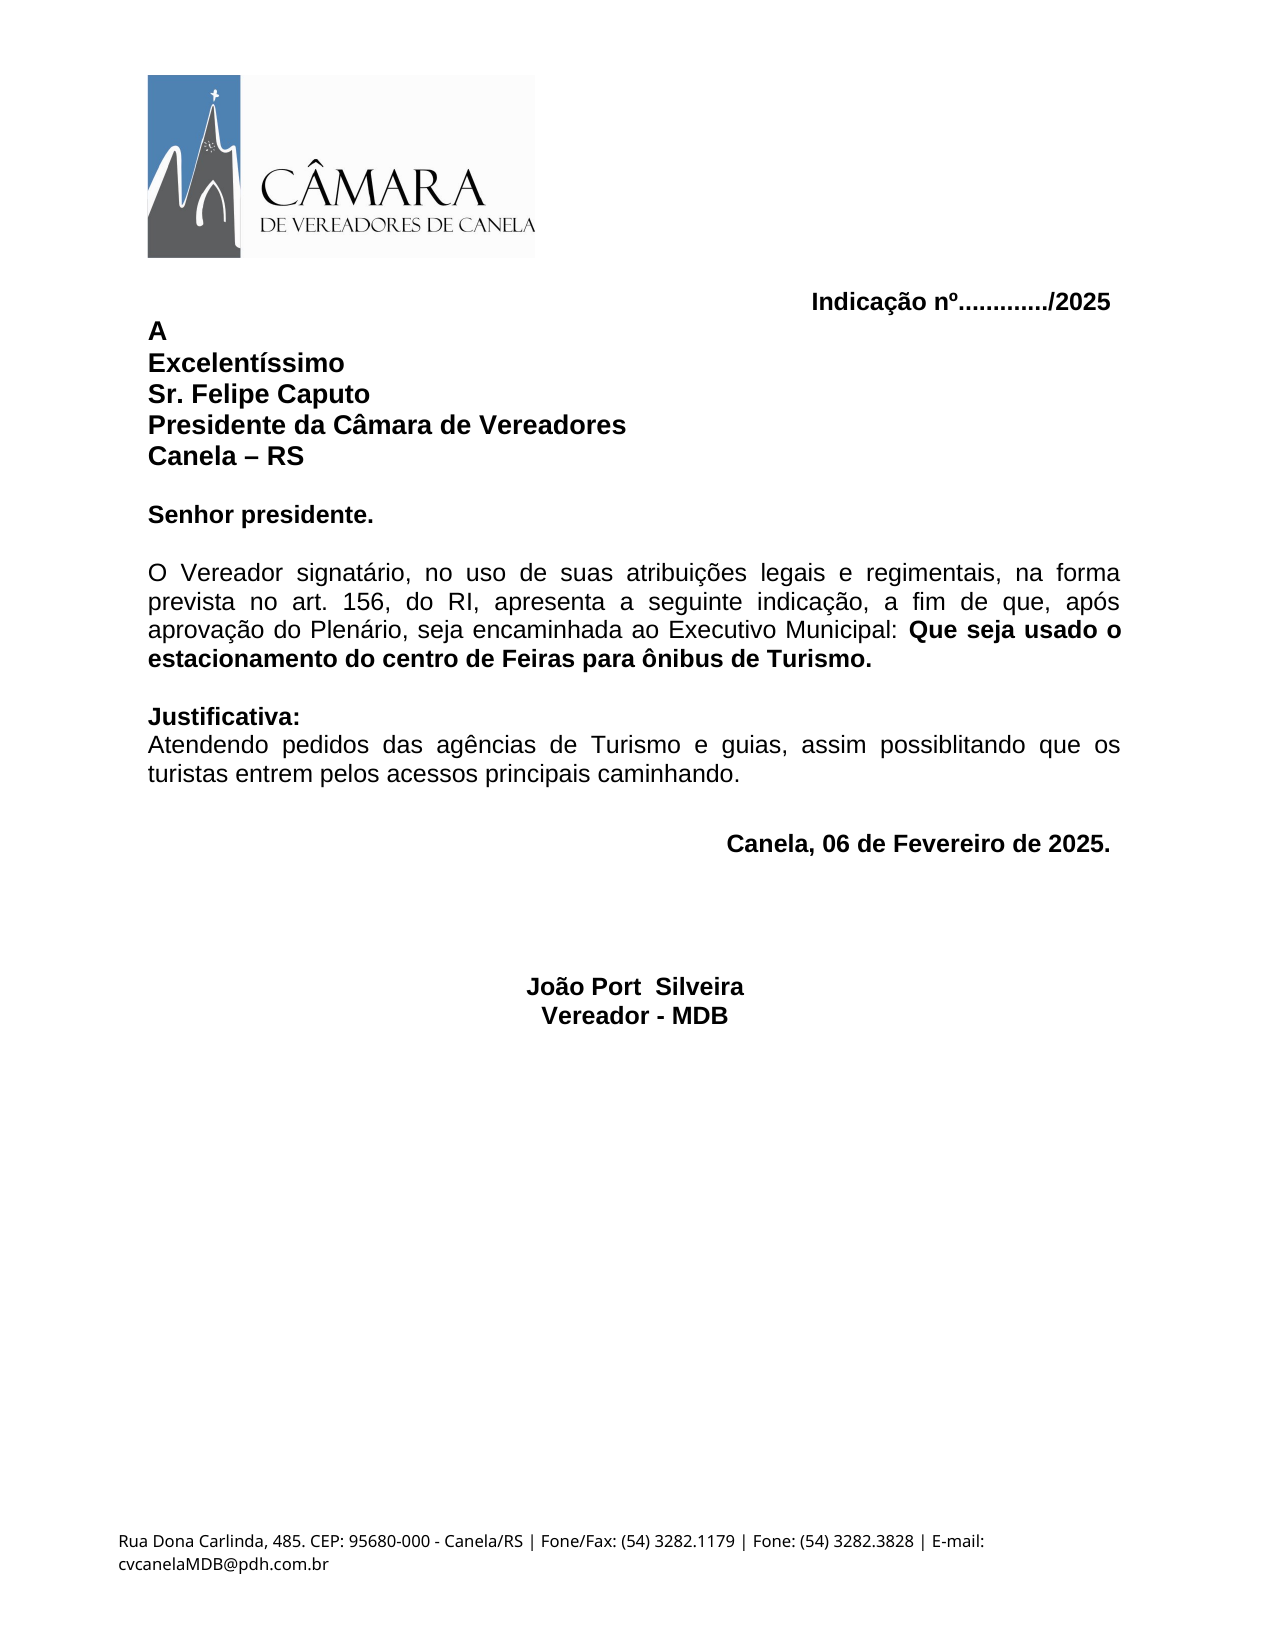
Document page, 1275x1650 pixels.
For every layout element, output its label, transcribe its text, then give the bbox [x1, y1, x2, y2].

text Presidente da Câmara de Vereadores [148, 409, 1122, 440]
text Justificativa: [148, 702, 1122, 730]
text Excelentíssimo [148, 347, 1122, 378]
text Sr. Felipe Caputo [148, 378, 1122, 409]
text O Vereador signatário, no uso de suas atribuições legais e regimentais, na forma prevista no art. 156, do RI, apresenta a seguinte indicação, a fim de que, após aprovação do Plenário, seja encaminhada ao Executivo Municipal: Que seja usado o estacionamento do centro de Feiras para ônibus de Turismo. [148, 558, 1122, 673]
text A [148, 315, 1122, 347]
text Vereador - MDB [148, 1001, 1122, 1029]
picture [147, 75, 536, 258]
text Atendendo pedidos das agências de Turismo e guias, assim possiblitando que os turistas entrem pelos acessos principais caminhando. [148, 730, 1122, 788]
subtitle Indicação nº............./2025 [148, 287, 1122, 315]
text Senhor presidente. [148, 500, 1122, 529]
text João Port Silveira [148, 972, 1122, 1001]
text Canela, 06 de Fevereiro de 2025. [148, 829, 1122, 858]
text Canela – RS [148, 440, 1122, 472]
